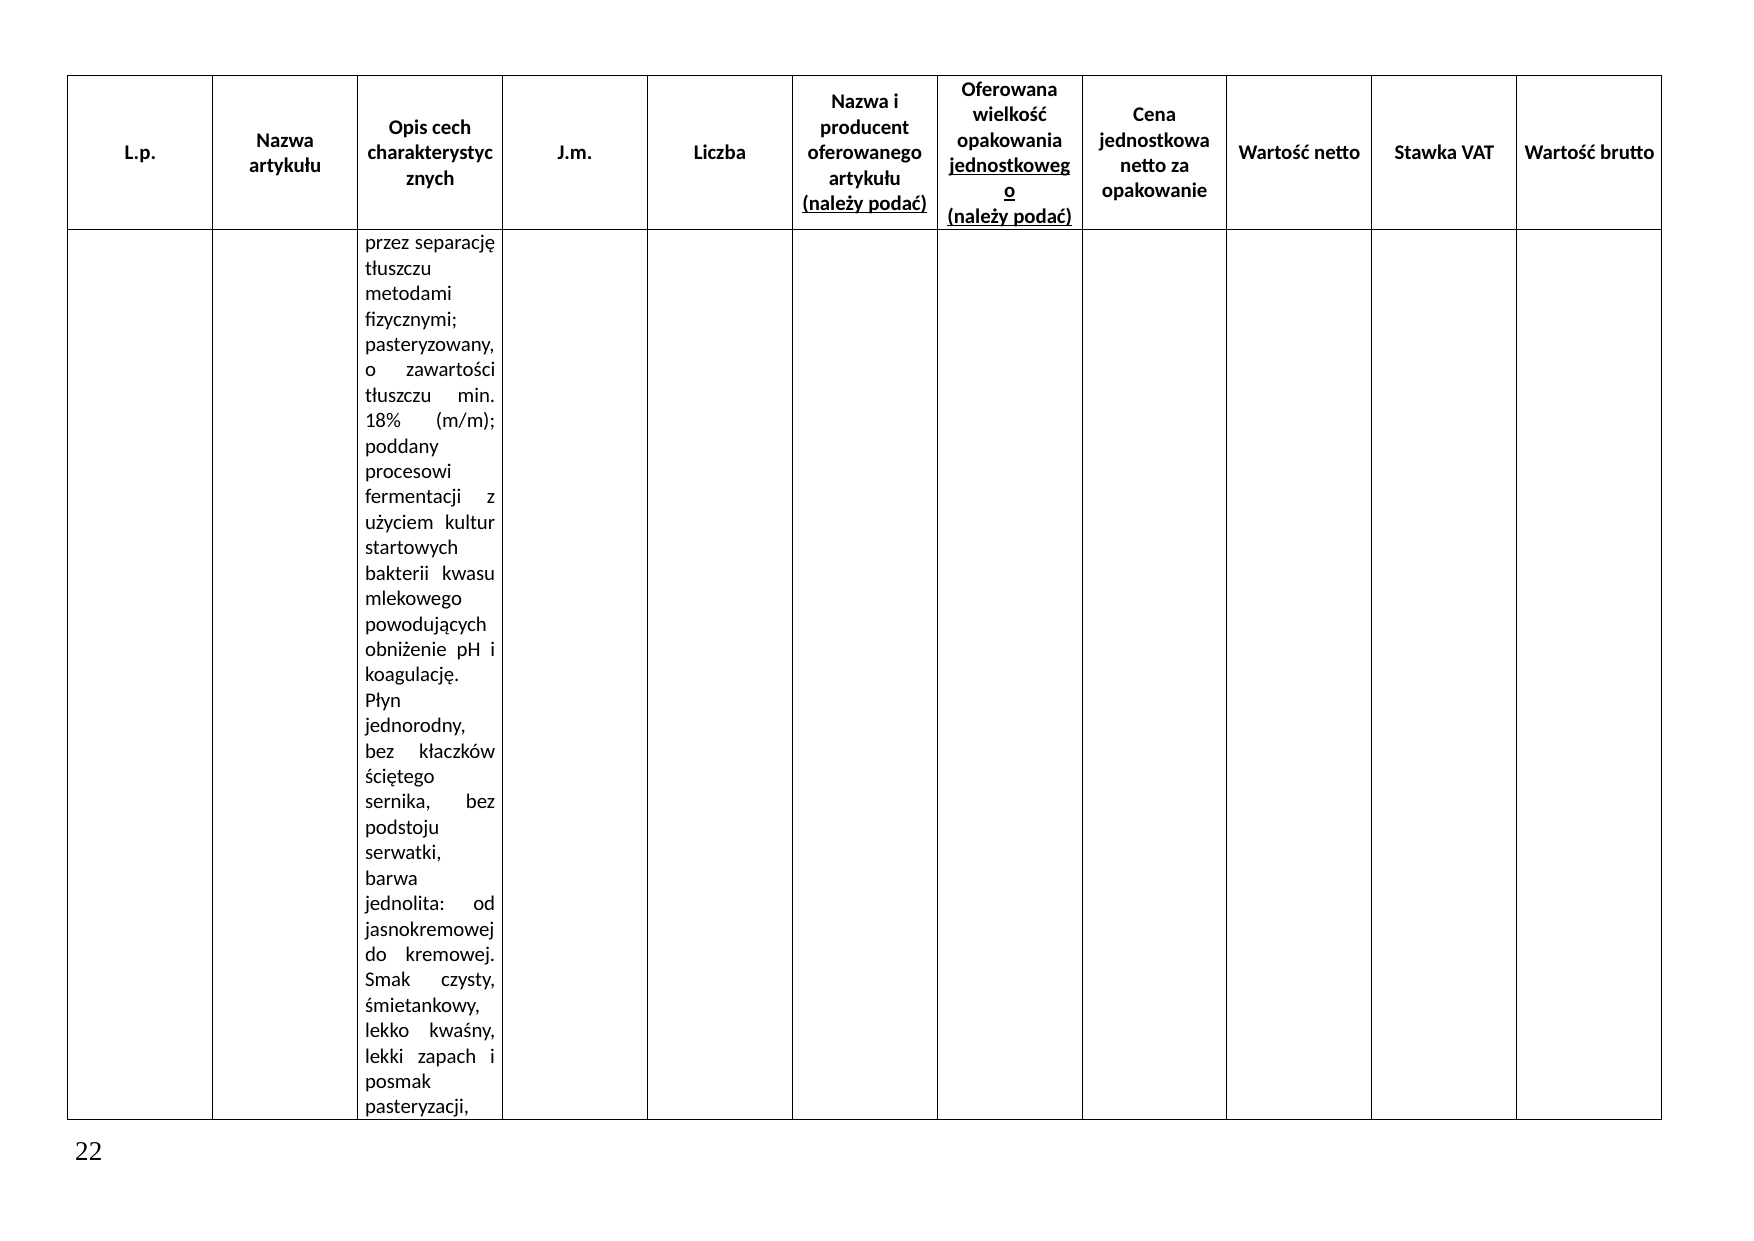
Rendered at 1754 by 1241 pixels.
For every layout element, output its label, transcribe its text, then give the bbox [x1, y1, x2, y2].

table_header Nazwa i producent oferowanego artykułu (należy podać) [793, 76, 937, 228]
table_header J.m. [503, 76, 647, 228]
table_header Wartość brutto [1517, 76, 1661, 228]
table_cell [648, 230, 792, 1119]
table_cell [1372, 230, 1516, 1119]
table_cell [68, 230, 212, 1119]
table_header Nazwa artykułu [213, 76, 357, 228]
table_header Oferowana wielkość opakowania jednostkowego (należy podać) [938, 76, 1082, 228]
table_cell [938, 230, 1082, 1119]
table_header Stawka VAT [1372, 76, 1516, 228]
table_cell [1083, 230, 1226, 1119]
table_header Opis cech charakterystycznych [358, 76, 502, 228]
table_cell [503, 230, 647, 1119]
table_cell [213, 230, 357, 1119]
table_header Liczba [648, 76, 792, 228]
table_header L.p. [68, 76, 212, 228]
table_cell [793, 230, 937, 1119]
table_cell przez separację tłuszczu metodami fizycznymi; pasteryzowany, o zawartości tłuszczu min. 18% (m/m); poddany procesowi fermentacji z użyciem kultur startowych bakterii kwasu mlekowego powodujących obniżenie pH i koagulację. Płyn jednorodny, bez kłaczków ściętego sernika, bez podstoju serwatki, barwa jednolita: od jasnokremowej do kremowej. Smak czysty, śmietankowy, lekko kwaśny, lekki zapach i posmak pasteryzacji, [358, 230, 502, 1119]
table_cell [1227, 230, 1371, 1119]
table_cell [1517, 230, 1661, 1119]
table_header Cena jednostkowa netto za opakowanie [1083, 76, 1226, 228]
table_header Wartość netto [1227, 76, 1371, 228]
